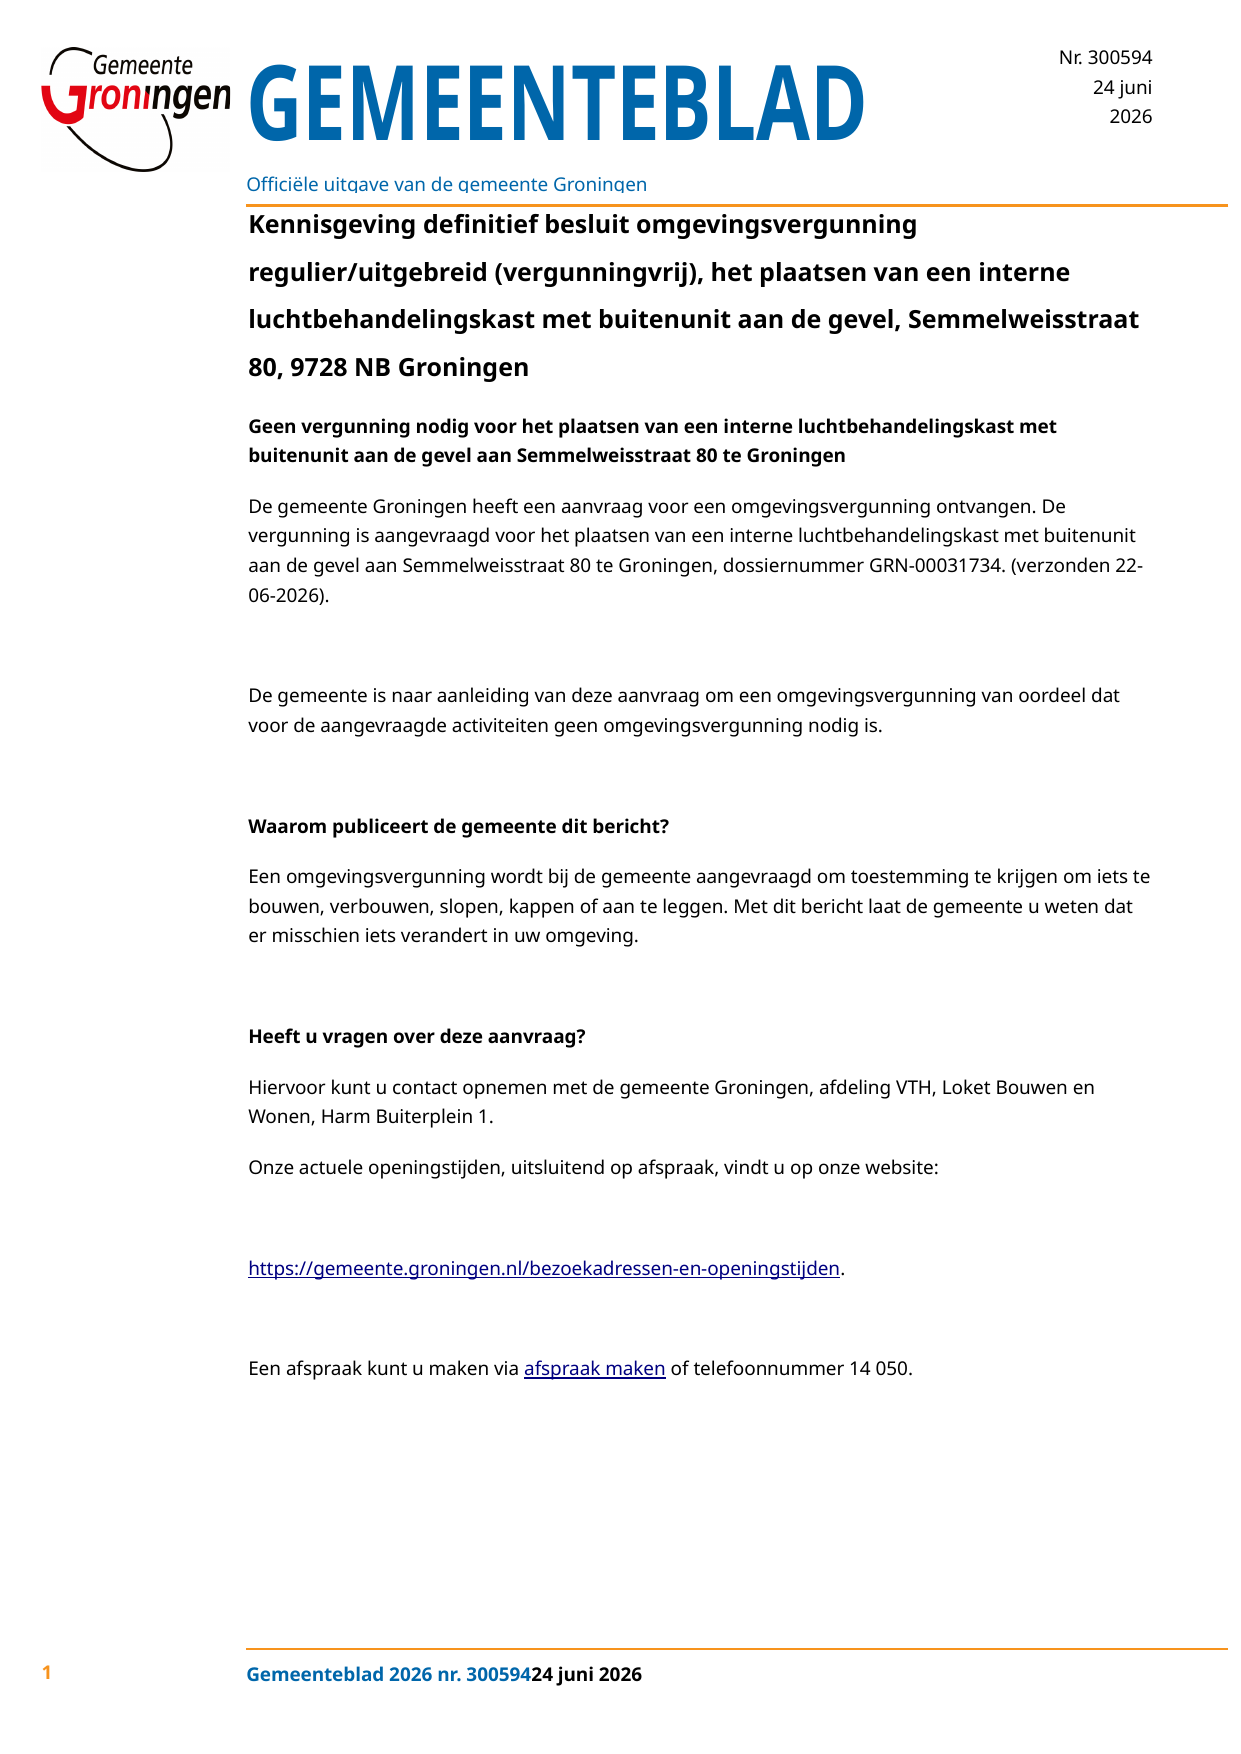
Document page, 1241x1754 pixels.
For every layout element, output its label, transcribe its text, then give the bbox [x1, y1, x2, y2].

text Een omgevingsvergunning wordt bij de gemeente aangevraagd om toestemming te krijgen om iets te bouwen, verbouwen, slopen, kappen of aan te leggen. Met dit bericht laat de gemeente u weten dat er misschien iets verandert in uw omgeving. [248, 863, 1152, 948]
text Heeft u vragen over deze aanvraag? [248, 1023, 1152, 1049]
text Geen vergunning nodig voor het plaatsen van een interne luchtbehandelingskast met buitenunit aan de gevel aan Semmelweisstraat 80 te Groningen [248, 413, 1152, 468]
text Hiervoor kunt u contact opnemen met de gemeente Groningen, afdeling VTH, Loket Bouwen en Wonen, Harm Buiterplein 1. [248, 1074, 1152, 1129]
text Waarom publiceert de gemeente dit bericht? [248, 813, 1152, 839]
text https://gemeente.groningen.nl/bezoekadressen-en-openingstijden. [248, 1255, 1152, 1281]
text Onze actuele openingstijden, uitsluitend op afspraak, vindt u op onze website: [248, 1154, 1152, 1180]
picture [41, 47, 231, 172]
text Een afspraak kunt u maken via afspraak maken of telefoonnummer 14 050. [248, 1356, 1152, 1381]
text De gemeente is naar aanleiding van deze aanvraag om een omgevingsvergunning van oordeel dat voor de aangevraagde activiteiten geen omgevingsvergunning nodig is. [248, 683, 1152, 738]
text De gemeente Groningen heeft een aanvraag voor een omgevingsvergunning ontvangen. De vergunning is aangevraagd voor het plaatsen van een interne luchtbehandelingskast met buitenunit aan de gevel aan Semmelweisstraat 80 te Groningen, dossiernummer GRN-00031734. (verzonden 22-06-2026). [248, 493, 1152, 608]
text Kennisgeving definitief besluit omgevingsvergunning regulier/uitgebreid (vergunningvrij), het plaatsen van een interne luchtbehandelingskast met buitenunit aan de gevel, Semmelweisstraat 80, 9728 NB Groningen [248, 207, 1152, 384]
